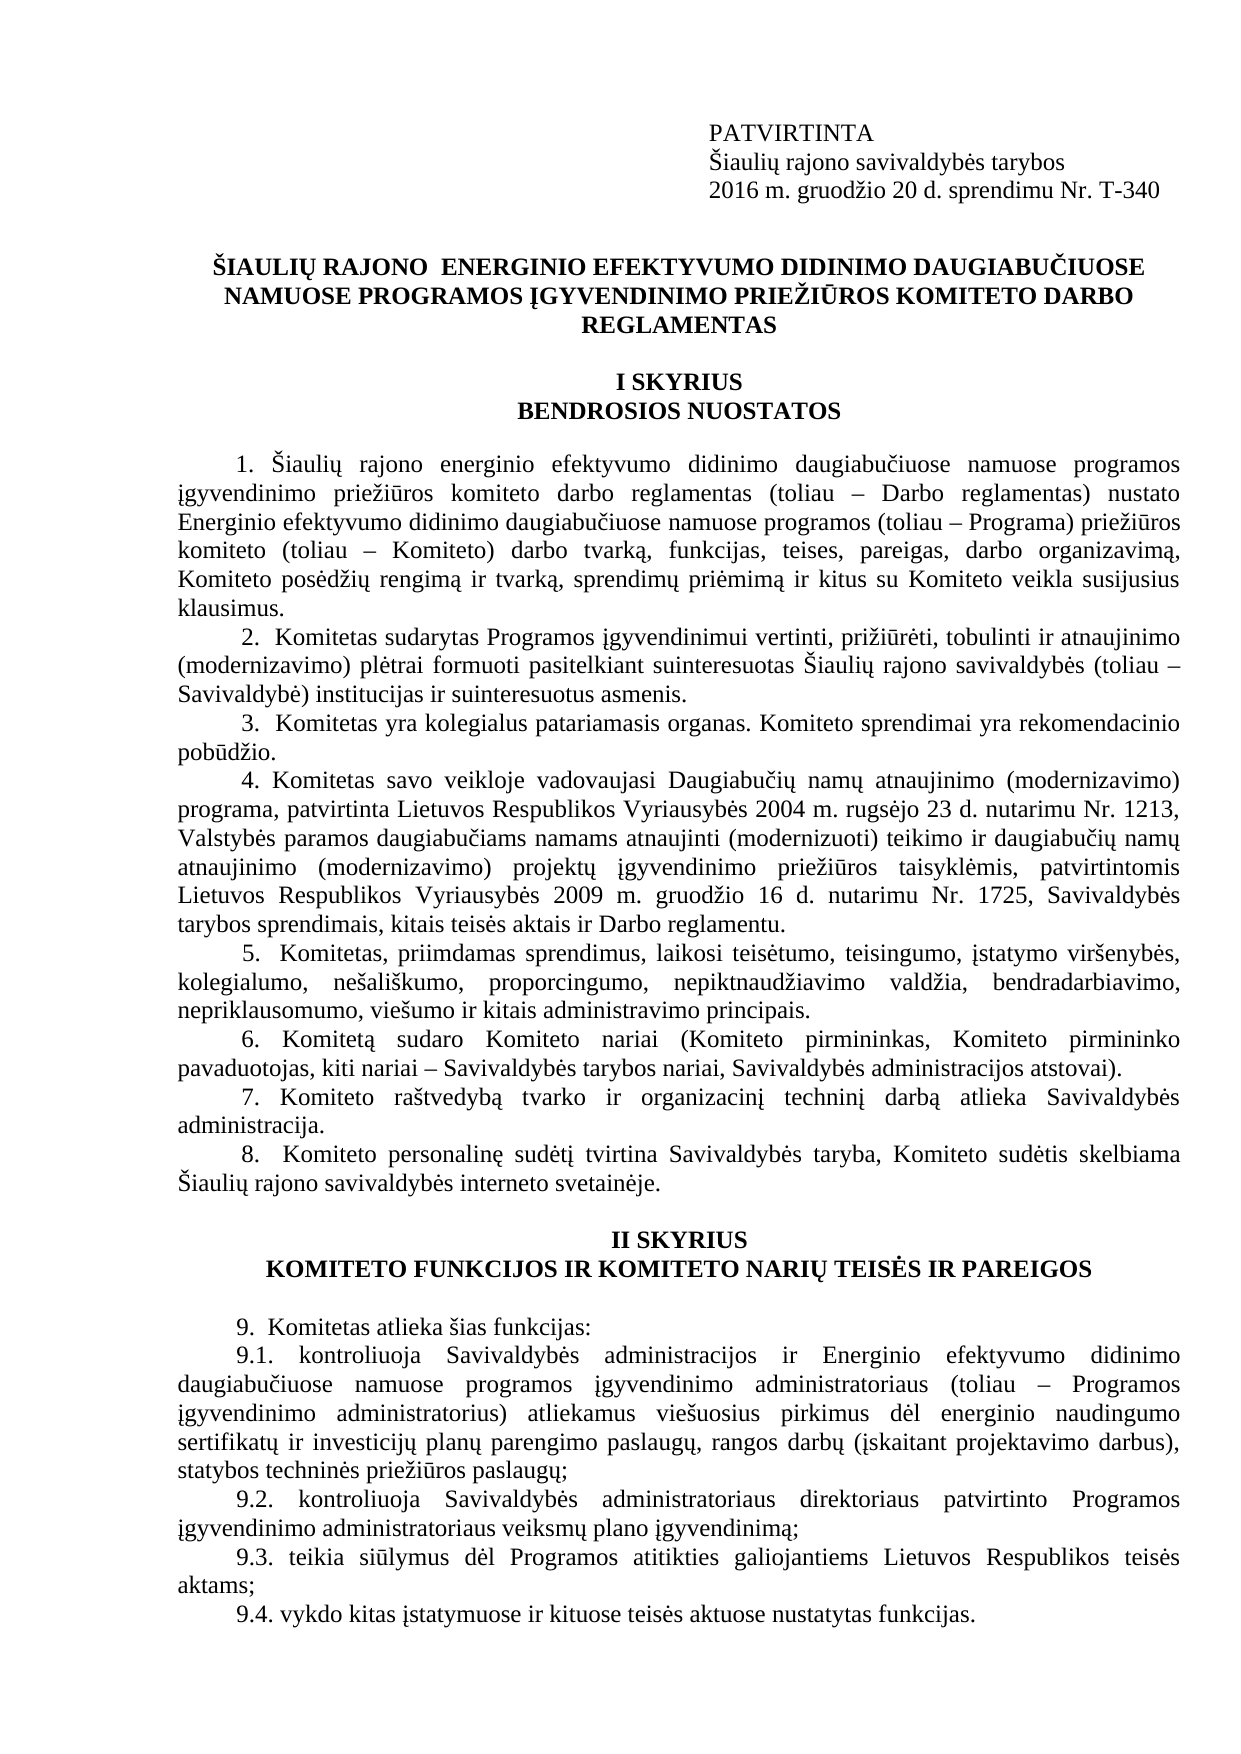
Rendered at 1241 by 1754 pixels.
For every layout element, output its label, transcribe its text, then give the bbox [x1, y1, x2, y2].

text BENDROSIOS NUOSTATOS [177, 396, 1181, 425]
text 2016 m. gruodžio 20 d. sprendimu Nr. T-340 [177, 176, 1181, 204]
text I SKYRIUS [177, 367, 1181, 396]
text 4. Komitetas savo veikloje vadovaujasi Daugiabučių namų atnaujinimo (modernizavimo) programa, patvirtinta Lietuvos Respublikos Vyriausybės 2004 m. rugsėjo 23 d. nutarimu Nr. 1213, Valstybės paramos daugiabučiams namams atnaujinti (modernizuoti) teikimo ir daugiabučių namų atnaujinimo (modernizavimo) projektų įgyvendinimo priežiūros taisyklėmis, patvirtintomis Lietuvos Respublikos Vyriausybės 2009 m. gruodžio 16 d. nutarimu Nr. 1725, Savivaldybės tarybos sprendimais, kitais teisės aktais ir Darbo reglamentu. [177, 765, 1181, 938]
text ŠIAULIŲ RAJONO ENERGINIO EFEKTYVUMO DIDINIMO DAUGIABUČIUOSE NAMUOSE PROGRAMOS ĮGYVENDINIMO PRIEŽIŪROS KOMITETO DARBO REGLAMENTAS [177, 252, 1181, 339]
text 7. Komiteto raštvedybą tvarko ir organizacinį techninį darbą atlieka Savivaldybės administracija. [177, 1082, 1181, 1139]
text 9.1. kontroliuoja Savivaldybės administracijos ir Energinio efektyvumo didinimo daugiabučiuose namuose programos įgyvendinimo administratoriaus (toliau – Programos įgyvendinimo administratorius) atliekamus viešuosius pirkimus dėl energinio naudingumo sertifikatų ir investicijų planų parengimo paslaugų, rangos darbų (įskaitant projektavimo darbus), statybos techninės priežiūros paslaugų; [177, 1340, 1181, 1484]
text 9.3. teikia siūlymus dėl Programos atitikties galiojantiems Lietuvos Respublikos teisės aktams; [177, 1542, 1181, 1599]
text 6. Komitetą sudaro Komiteto nariai (Komiteto pirmininkas, Komiteto pirmininko pavaduotojas, kiti nariai – Savivaldybės tarybos nariai, Savivaldybės administracijos atstovai). [177, 1024, 1181, 1082]
text 1. Šiaulių rajono energinio efektyvumo didinimo daugiabučiuose namuose programos įgyvendinimo priežiūros komiteto darbo reglamentas (toliau – Darbo reglamentas) nustato Energinio efektyvumo didinimo daugiabučiuose namuose programos (toliau – Programa) priežiūros komiteto (toliau – Komiteto) darbo tvarką, funkcijas, teises, pareigas, darbo organizavimą, Komiteto posėdžių rengimą ir tvarką, sprendimų priėmimą ir kitus su Komiteto veikla susijusius klausimus. [177, 449, 1181, 622]
text Šiaulių rajono savivaldybės tarybos [177, 147, 1181, 176]
text 2. Komitetas sudarytas Programos įgyvendinimui vertinti, prižiūrėti, tobulinti ir atnaujinimo (modernizavimo) plėtrai formuoti pasitelkiant suinteresuotas Šiaulių rajono savivaldybės (toliau – Savivaldybė) institucijas ir suinteresuotus asmenis. [177, 622, 1181, 708]
text 8. Komiteto personalinę sudėtį tvirtina Savivaldybės taryba, Komiteto sudėtis skelbiama Šiaulių rajono savivaldybės interneto svetainėje. [177, 1139, 1181, 1197]
text PATVIRTINTA [177, 118, 1181, 147]
text II SKYRIUS [177, 1225, 1181, 1254]
text 3. Komitetas yra kolegialus patariamasis organas. Komiteto sprendimai yra rekomendacinio pobūdžio. [177, 708, 1181, 765]
text 9. Komitetas atlieka šias funkcijas: [177, 1312, 1181, 1340]
text KOMITETO FUNKCIJOS IR KOMITETO NARIŲ TEISĖS IR PAREIGOS [177, 1254, 1181, 1283]
text 9.2. kontroliuoja Savivaldybės administratoriaus direktoriaus patvirtinto Programos įgyvendinimo administratoriaus veiksmų plano įgyvendinimą; [177, 1484, 1181, 1542]
text 9.4. vykdo kitas įstatymuose ir kituose teisės aktuose nustatytas funkcijas. [177, 1599, 1181, 1628]
text 5. Komitetas, priimdamas sprendimus, laikosi teisėtumo, teisingumo, įstatymo viršenybės, kolegialumo, nešališkumo, proporcingumo, nepiktnaudžiavimo valdžia, bendradarbiavimo, nepriklausomumo, viešumo ir kitais administravimo principais. [177, 938, 1181, 1024]
